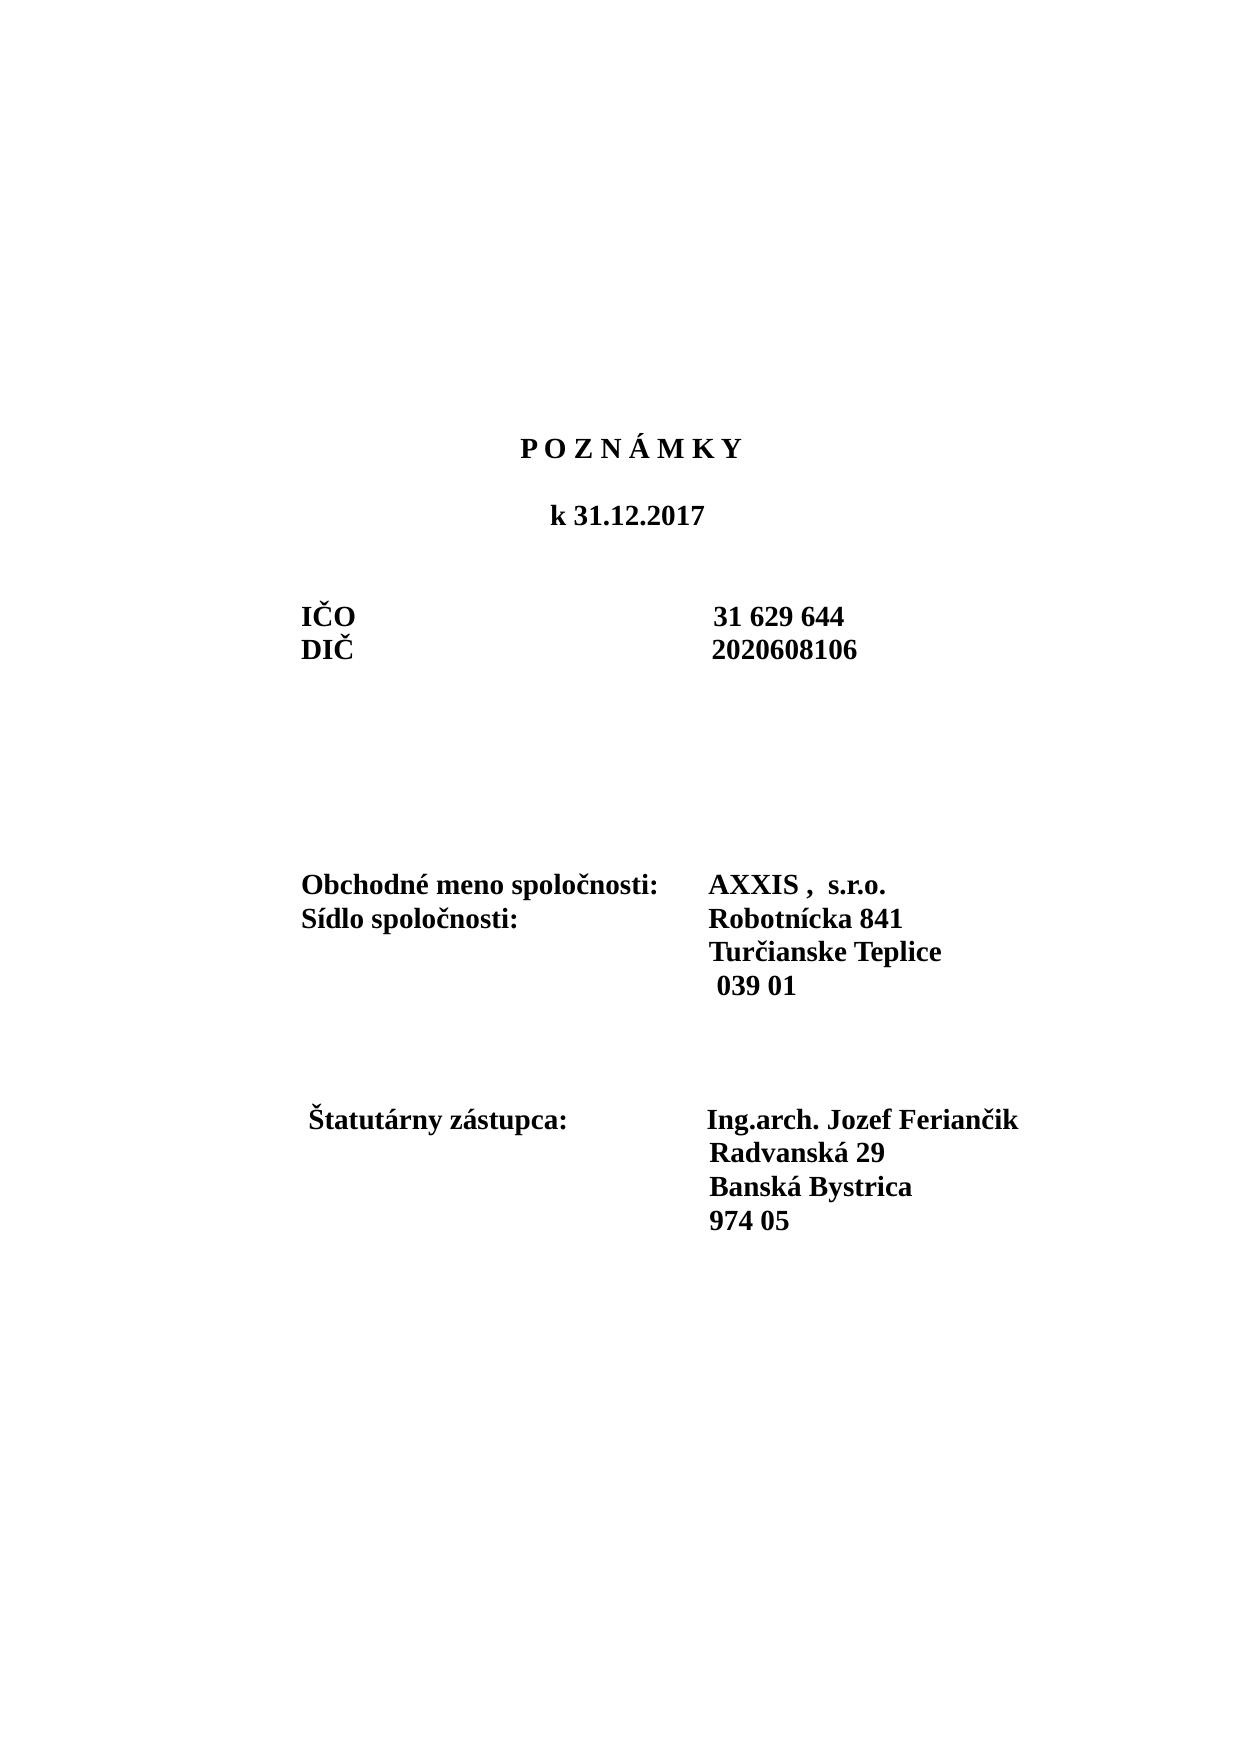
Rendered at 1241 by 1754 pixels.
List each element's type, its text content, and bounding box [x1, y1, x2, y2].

text DIČ 2020608106 [148, 632, 1093, 666]
text Obchodné meno spoločnosti: AXXIS , s.r.o. [148, 867, 1093, 901]
text 039 01 [148, 968, 1093, 1001]
text Radvanská 29 [148, 1136, 1093, 1169]
text Sídlo spoločnosti: Robotnícka 841 [148, 901, 1093, 934]
text Turčianske Teplice [148, 934, 1093, 968]
text k 31.12.2017 [148, 498, 1093, 532]
text 974 05 [148, 1203, 1093, 1236]
text P O Z N Á M K Y [148, 431, 1093, 465]
text Banská Bystrica [148, 1169, 1093, 1203]
text Štatutárny zástupca: Ing.arch. Jozef Feriančik [148, 1102, 1093, 1136]
text IČO 31 629 644 [148, 599, 1093, 632]
